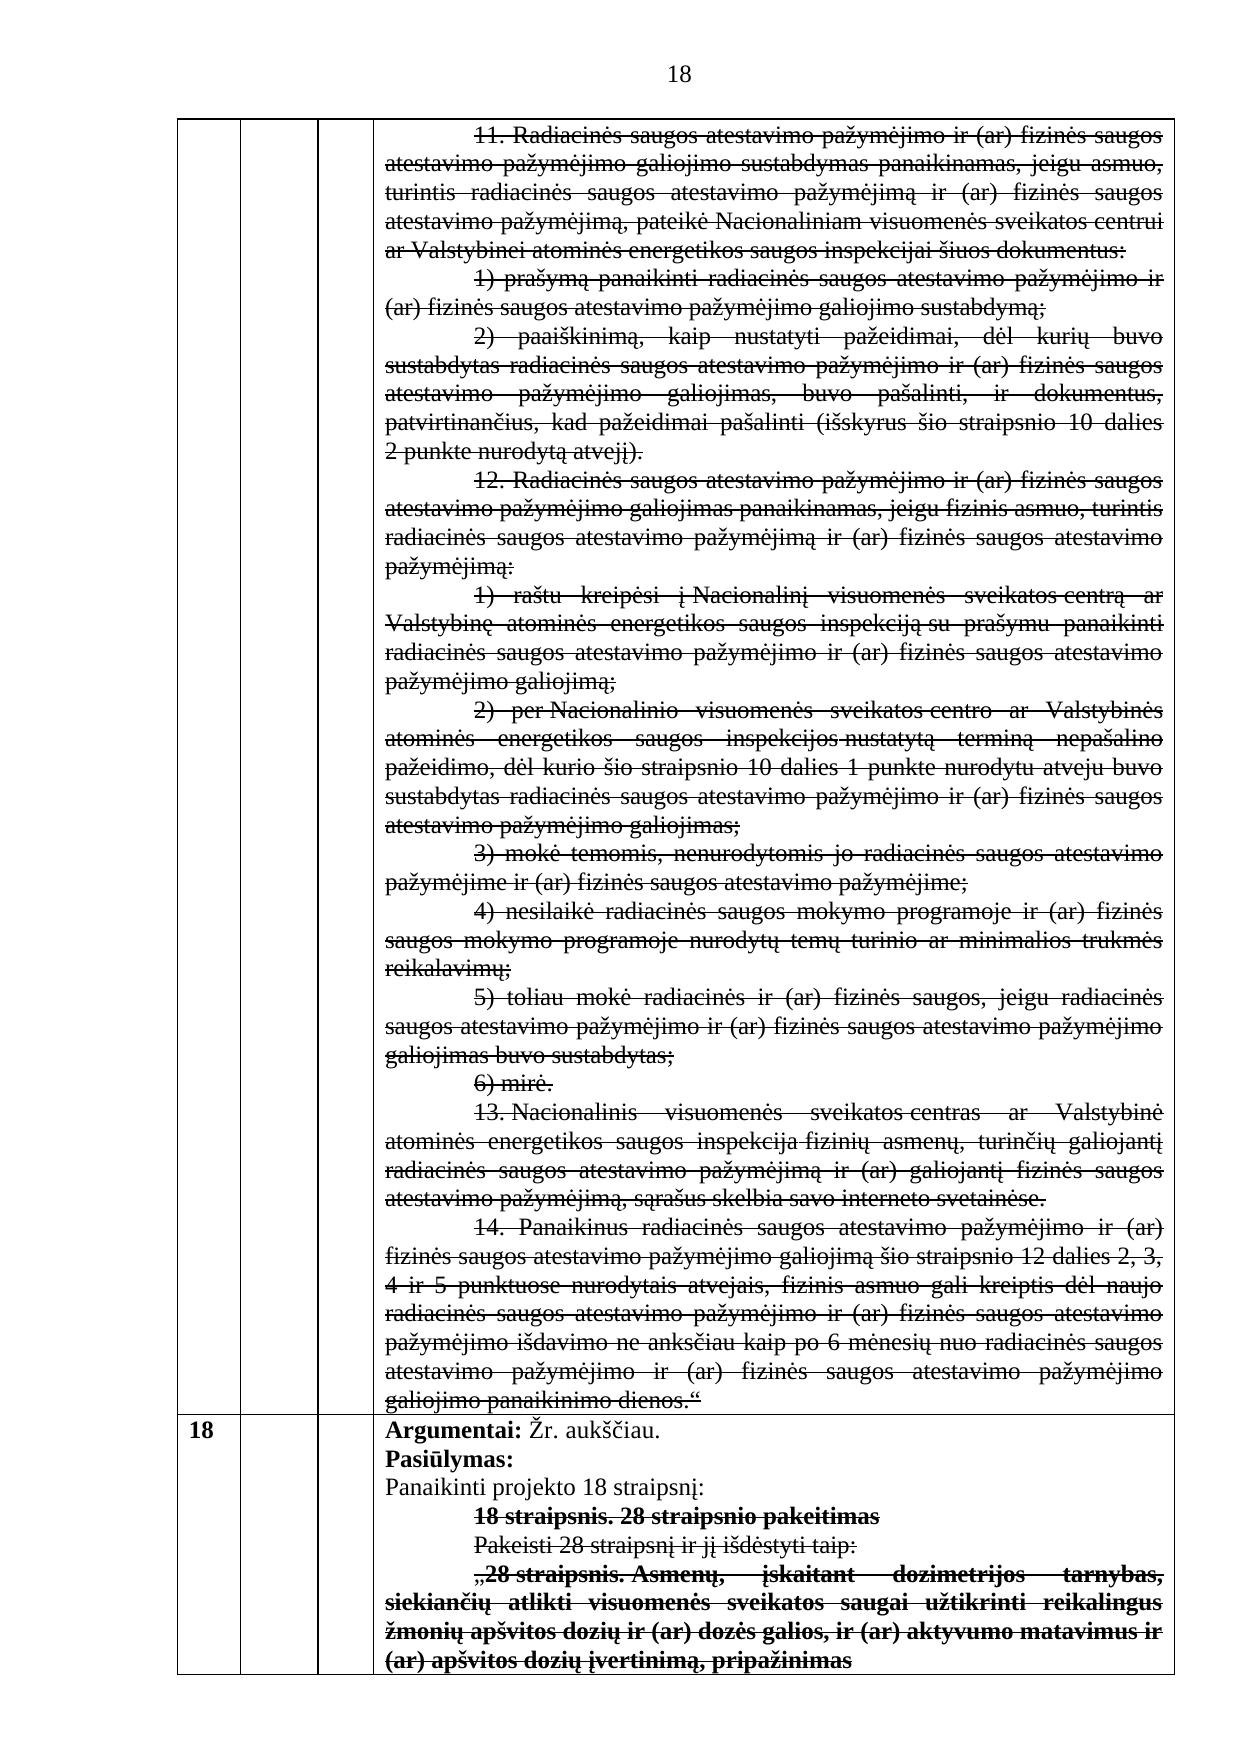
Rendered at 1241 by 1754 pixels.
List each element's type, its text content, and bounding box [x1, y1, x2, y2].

table_cell [319, 120, 373, 1413]
table_cell [319, 1415, 373, 1674]
table_cell [241, 120, 317, 1413]
table_cell Argumentai: Žr. aukščiau. Pasiūlymas: Panaikinti projekto 18 straipsnį: 18 straipsnis. 28 straipsnio pakeitimas Pakeisti 28 straipsnį ir jį išdėstyti taip: „28 straipsnis. Asmenų, įskaitant dozimetrijos tarnybas, siekiančių atlikti visuomenės sveikatos saugai užtikrinti reikalingus žmonių apšvitos dozių ir (ar) dozės galios, ir (ar) aktyvumo matavimus ir (ar) apšvitos dozių įvertinimą, pripažinimas [374, 1415, 1174, 1674]
table_cell [178, 120, 240, 1413]
table_cell [241, 1415, 317, 1674]
table_cell 18 [178, 1415, 240, 1674]
table_cell 11. Radiacinės saugos atestavimo pažymėjimo ir (ar) fizinės saugos atestavimo pažymėjimo galiojimo sustabdymas panaikinamas, jeigu asmuo, turintis radiacinės saugos atestavimo pažymėjimą ir (ar) fizinės saugos atestavimo pažymėjimą, pateikė Nacionaliniam visuomenės sveikatos centrui ar Valstybinei atominės energetikos saugos inspekcijai šiuos dokumentus: 1) prašymą panaikinti radiacinės saugos atestavimo pažymėjimo ir (ar) fizinės saugos atestavimo pažymėjimo galiojimo sustabdymą; 2) paaiškinimą, kaip nustatyti pažeidimai, dėl kurių buvo sustabdytas radiacinės saugos atestavimo pažymėjimo ir (ar) fizinės saugos atestavimo pažymėjimo galiojimas, buvo pašalinti, ir dokumentus, patvirtinančius, kad pažeidimai pašalinti (išskyrus šio straipsnio 10 dalies 2 punkte nurodytą atvejį). 12. Radiacinės saugos atestavimo pažymėjimo ir (ar) fizinės saugos atestavimo pažymėjimo galiojimas panaikinamas, jeigu fizinis asmuo, turintis radiacinės saugos atestavimo pažymėjimą ir (ar) fizinės saugos atestavimo pažymėjimą: 1) raštu kreipėsi į Nacionalinį visuomenės sveikatos centrą ar Valstybinę atominės energetikos saugos inspekciją su prašymu panaikinti radiacinės saugos atestavimo pažymėjimo ir (ar) fizinės saugos atestavimo pažymėjimo galiojimą; 2) per Nacionalinio visuomenės sveikatos centro ar Valstybinės atominės energetikos saugos inspekcijos nustatytą terminą nepašalino pažeidimo, dėl kurio šio straipsnio 10 dalies 1 punkte nurodytu atveju buvo sustabdytas radiacinės saugos atestavimo pažymėjimo ir (ar) fizinės saugos atestavimo pažymėjimo galiojimas; 3) mokė temomis, nenurodytomis jo radiacinės saugos atestavimo pažymėjime ir (ar) fizinės saugos atestavimo pažymėjime; 4) nesilaikė radiacinės saugos mokymo programoje ir (ar) fizinės saugos mokymo programoje nurodytų temų turinio ar minimalios trukmės reikalavimų; 5) toliau mokė radiacinės ir (ar) fizinės saugos, jeigu radiacinės saugos atestavimo pažymėjimo ir (ar) fizinės saugos atestavimo pažymėjimo galiojimas buvo sustabdytas; 6) mirė. 13. Nacionalinis visuomenės sveikatos centras ar Valstybinė atominės energetikos saugos inspekcija fizinių asmenų, turinčių galiojantį radiacinės saugos atestavimo pažymėjimą ir (ar) galiojantį fizinės saugos atestavimo pažymėjimą, sąrašus skelbia savo interneto svetainėse. 14. Panaikinus radiacinės saugos atestavimo pažymėjimo ir (ar) fizinės saugos atestavimo pažymėjimo galiojimą šio straipsnio 12 dalies 2, 3, 4 ir 5 punktuose nurodytais atvejais, fizinis asmuo gali kreiptis dėl naujo radiacinės saugos atestavimo pažymėjimo ir (ar) fizinės saugos atestavimo pažymėjimo išdavimo ne anksčiau kaip po 6 mėnesių nuo radiacinės saugos atestavimo pažymėjimo ir (ar) fizinės saugos atestavimo pažymėjimo galiojimo panaikinimo dienos.“ [374, 120, 1174, 1413]
